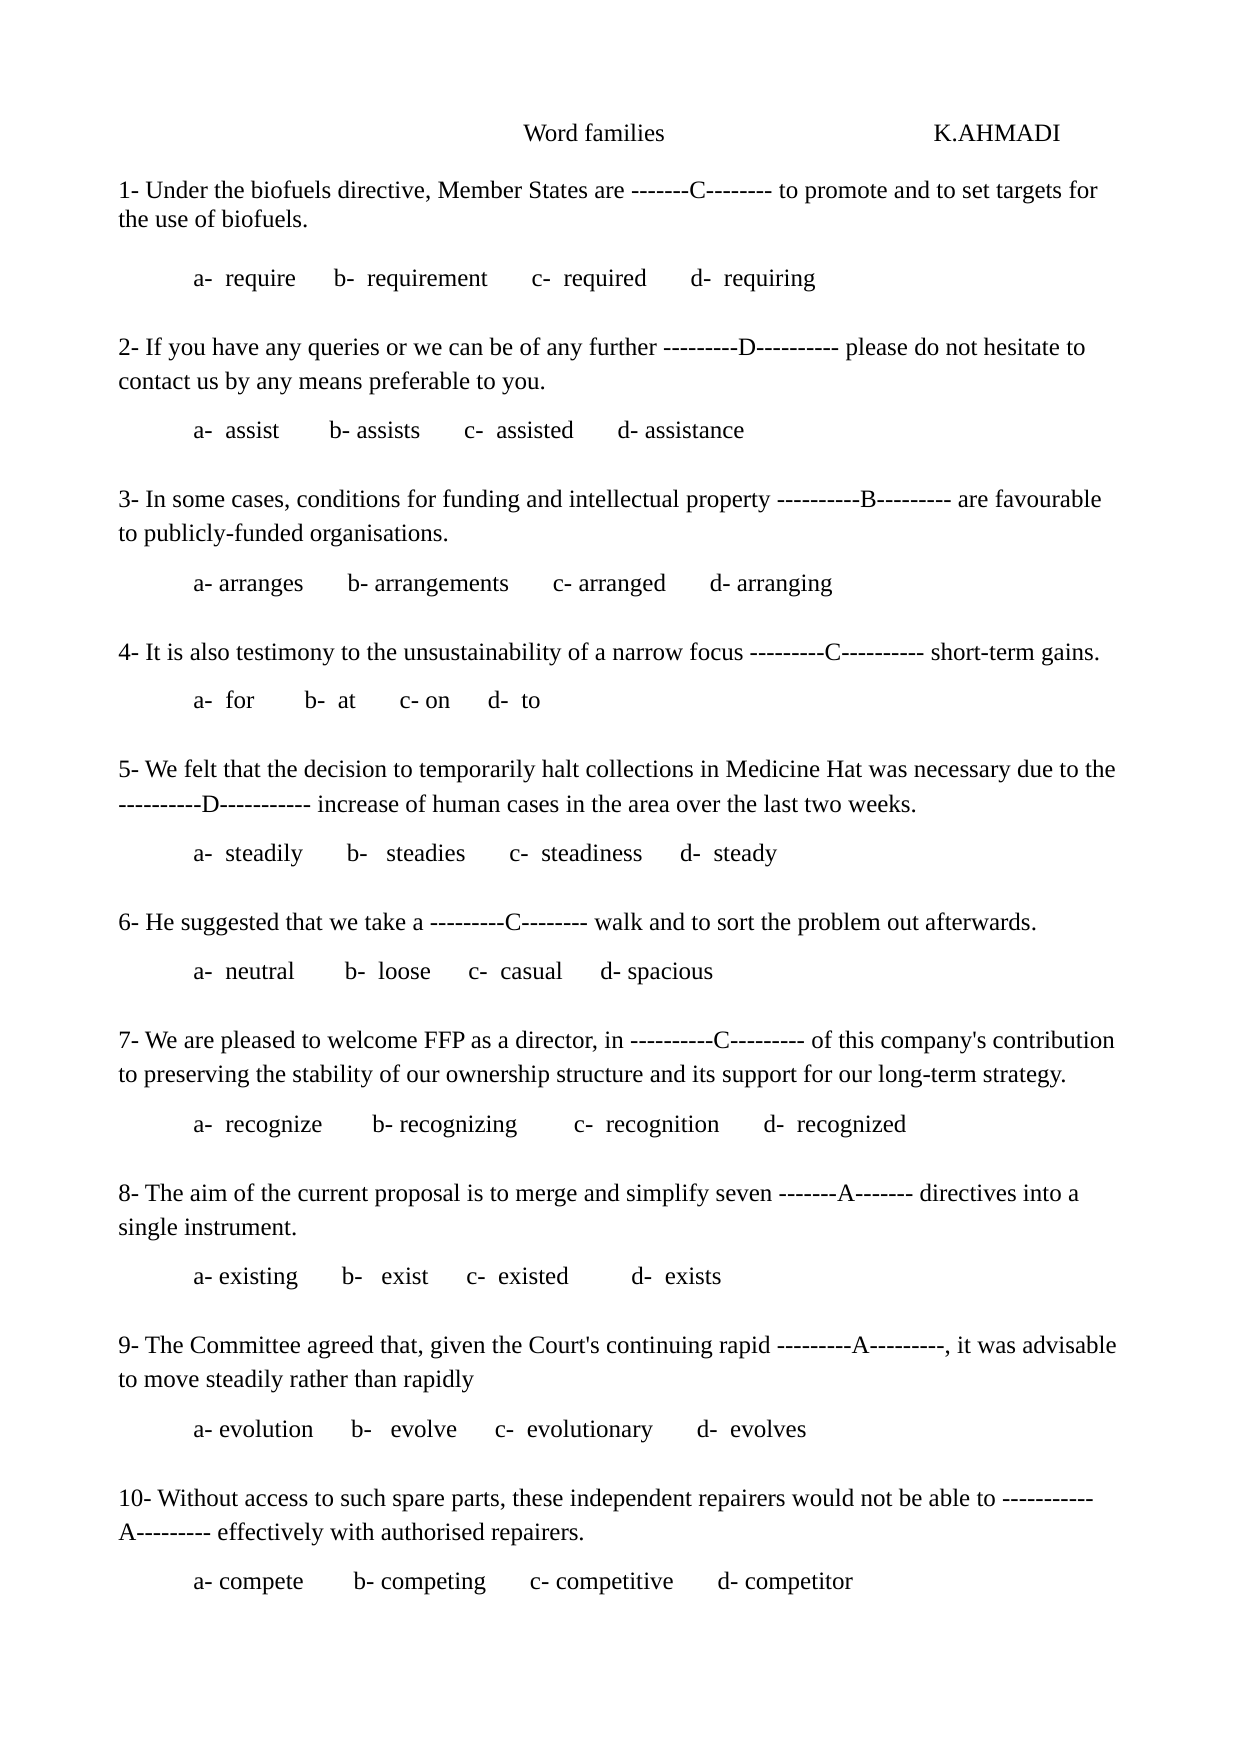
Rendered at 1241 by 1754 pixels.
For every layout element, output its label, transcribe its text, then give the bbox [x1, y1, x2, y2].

list a- compete b- competing c- competitive d- competitor [164, 1566, 1122, 1595]
list a- steadily b- steadies c- steadiness d- steady [164, 838, 1122, 867]
text Word families K.AHMADI [118, 118, 1122, 147]
text 6- He suggested that we take a ---------C-------- walk and to sort the problem out afterwards. [118, 907, 1122, 936]
list a- existing b- exist c- existed d- exists [164, 1261, 1122, 1290]
text 9- The Committee agreed that, given the Court's continuing rapid ---------A---------, it was advisable to move steadily rather than rapidly [118, 1330, 1122, 1393]
text 4- It is also testimony to the unsustainability of a narrow focus ---------C---------- short-term gains. [118, 637, 1122, 665]
list a- evolution b- evolve c- evolutionary d- evolves [164, 1414, 1122, 1442]
list a- assist b- assists c- assisted d- assistance [164, 415, 1122, 444]
text 10- Without access to such spare parts, these independent repairers would not be able to -----------A--------- effectively with authorised repairers. [118, 1483, 1122, 1546]
list a- require b- requirement c- required d- requiring [164, 263, 1122, 291]
list a- recognize b- recognizing c- recognition d- recognized [164, 1109, 1122, 1137]
list a- for b- at c- on d- to [164, 686, 1122, 714]
text 3- In some cases, conditions for funding and intellectual property ----------B--------- are favourable to publicly-funded organisations. [118, 484, 1122, 547]
text 7- We are pleased to welcome FFP as a director, in ----------C--------- of this company's contribution to preserving the stability of our ownership structure and its support for our long-term strategy. [118, 1025, 1122, 1088]
text 5- We felt that the decision to temporarily halt collections in Medicine Hat was necessary due to the ----------D----------- increase of human cases in the area over the last two weeks. [118, 754, 1122, 818]
text 2- If you have any queries or we can be of any further ---------D---------- please do not hesitate to contact us by any means preferable to you. [118, 332, 1122, 395]
list a- neutral b- loose c- casual d- spacious [164, 956, 1122, 985]
text 8- The aim of the current proposal is to merge and simplify seven -------A------- directives into a single instrument. [118, 1178, 1122, 1241]
text 1- Under the biofuels directive, Member States are -------C-------- to promote and to set targets for the use of biofuels. [118, 176, 1122, 233]
list a- arranges b- arrangements c- arranged d- arranging [164, 568, 1122, 596]
